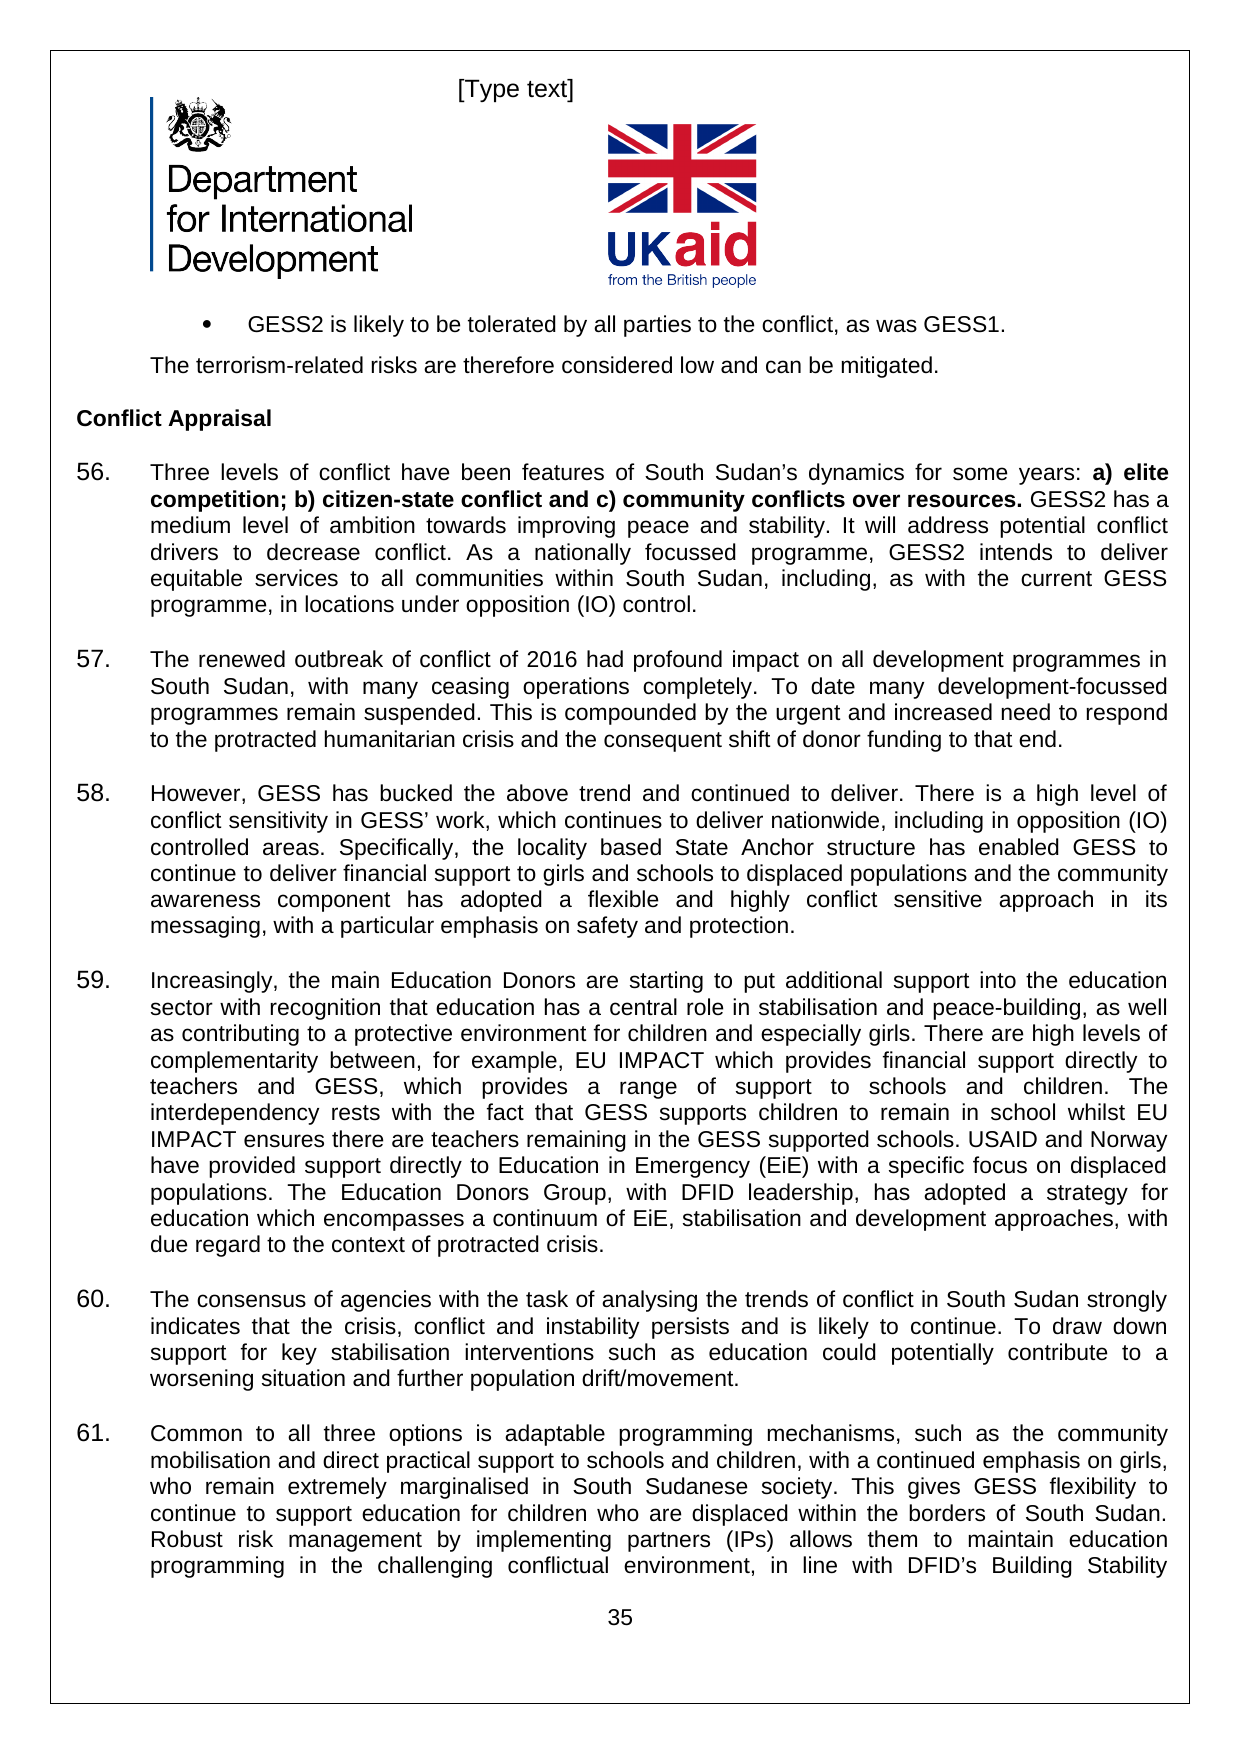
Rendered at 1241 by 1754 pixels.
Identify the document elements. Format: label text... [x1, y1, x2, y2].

list The consensus of agencies with the task of analysing the trends of conflict in South Sudan strongly indicates that the crisis, conflict and instability persists and is likely to continue. To draw down support for key stabilisation interventions such as education could potentially contribute to a worsening situation and further population drift/movement. [76, 1284, 1169, 1392]
list Three levels of conflict have been features of South Sudan’s dynamics for some years: a) elite competition; b) citizen-state conflict and c) community conflicts over resources. GESS2 has a medium level of ambition towards improving peace and stability. It will address potential conflict drivers to decrease conflict. As a nationally focussed programme, GESS2 intends to deliver equitable services to all communities within South Sudan, including, as with the current GESS programme, in locations under opposition (IO) control. [76, 457, 1169, 618]
text The terrorism-related risks are therefore considered low and can be mitigated. [150, 352, 1169, 378]
list However, GESS has bucked the above trend and continued to deliver. There is a high level of conflict sensitivity in GESS’ work, which continues to deliver nationwide, including in opposition (IO) controlled areas. Specifically, the locality based State Anchor structure has enabled GESS to continue to deliver financial support to girls and schools to displaced populations and the community awareness component has adopted a flexible and highly conflict sensitive approach in its messaging, with a particular emphasis on safety and protection. [76, 778, 1169, 939]
list The renewed outbreak of conflict of 2016 had profound impact on all development programmes in South Sudan, with many ceasing operations completely. To date many development-focussed programmes remain suspended. This is compounded by the urgent and increased need to respond to the protracted humanitarian crisis and the consequent shift of donor funding to that end. [76, 644, 1169, 752]
text Conflict Appraisal [76, 404, 1169, 431]
list Common to all three options is adaptable programming mechanisms, such as the community mobilisation and direct practical support to schools and children, with a continued emphasis on girls, who remain extremely marginalised in South Sudanese society. This gives GESS flexibility to continue to support education for children who are displaced within the borders of South Sudan. Robust risk management by implementing partners (IPs) allows them to maintain education programming in the challenging conflictual environment, in line with DFID’s Building Stability [76, 1418, 1169, 1578]
list Increasingly, the main Education Donors are starting to put additional support into the education sector with recognition that education has a central role in stabilisation and peace-building, as well as contributing to a protective environment for children and especially girls. There are high levels of complementarity between, for example, EU IMPACT which provides financial support directly to teachers and GESS, which provides a range of support to schools and children. The interdependency rests with the fact that GESS supports children to remain in school whilst EU IMPACT ensures there are teachers remaining in the GESS supported schools. USAID and Norway have provided support directly to Education in Emergency (EiE) with a specific focus on displaced populations. The Education Donors Group, with DFID leadership, has adopted a strategy for education which encompasses a continuum of EiE, stabilisation and development approaches, with due regard to the context of protracted crisis. [76, 965, 1169, 1257]
list GESS2 is likely to be tolerated by all parties to the conflict, as was GESS1. [203, 311, 1090, 337]
